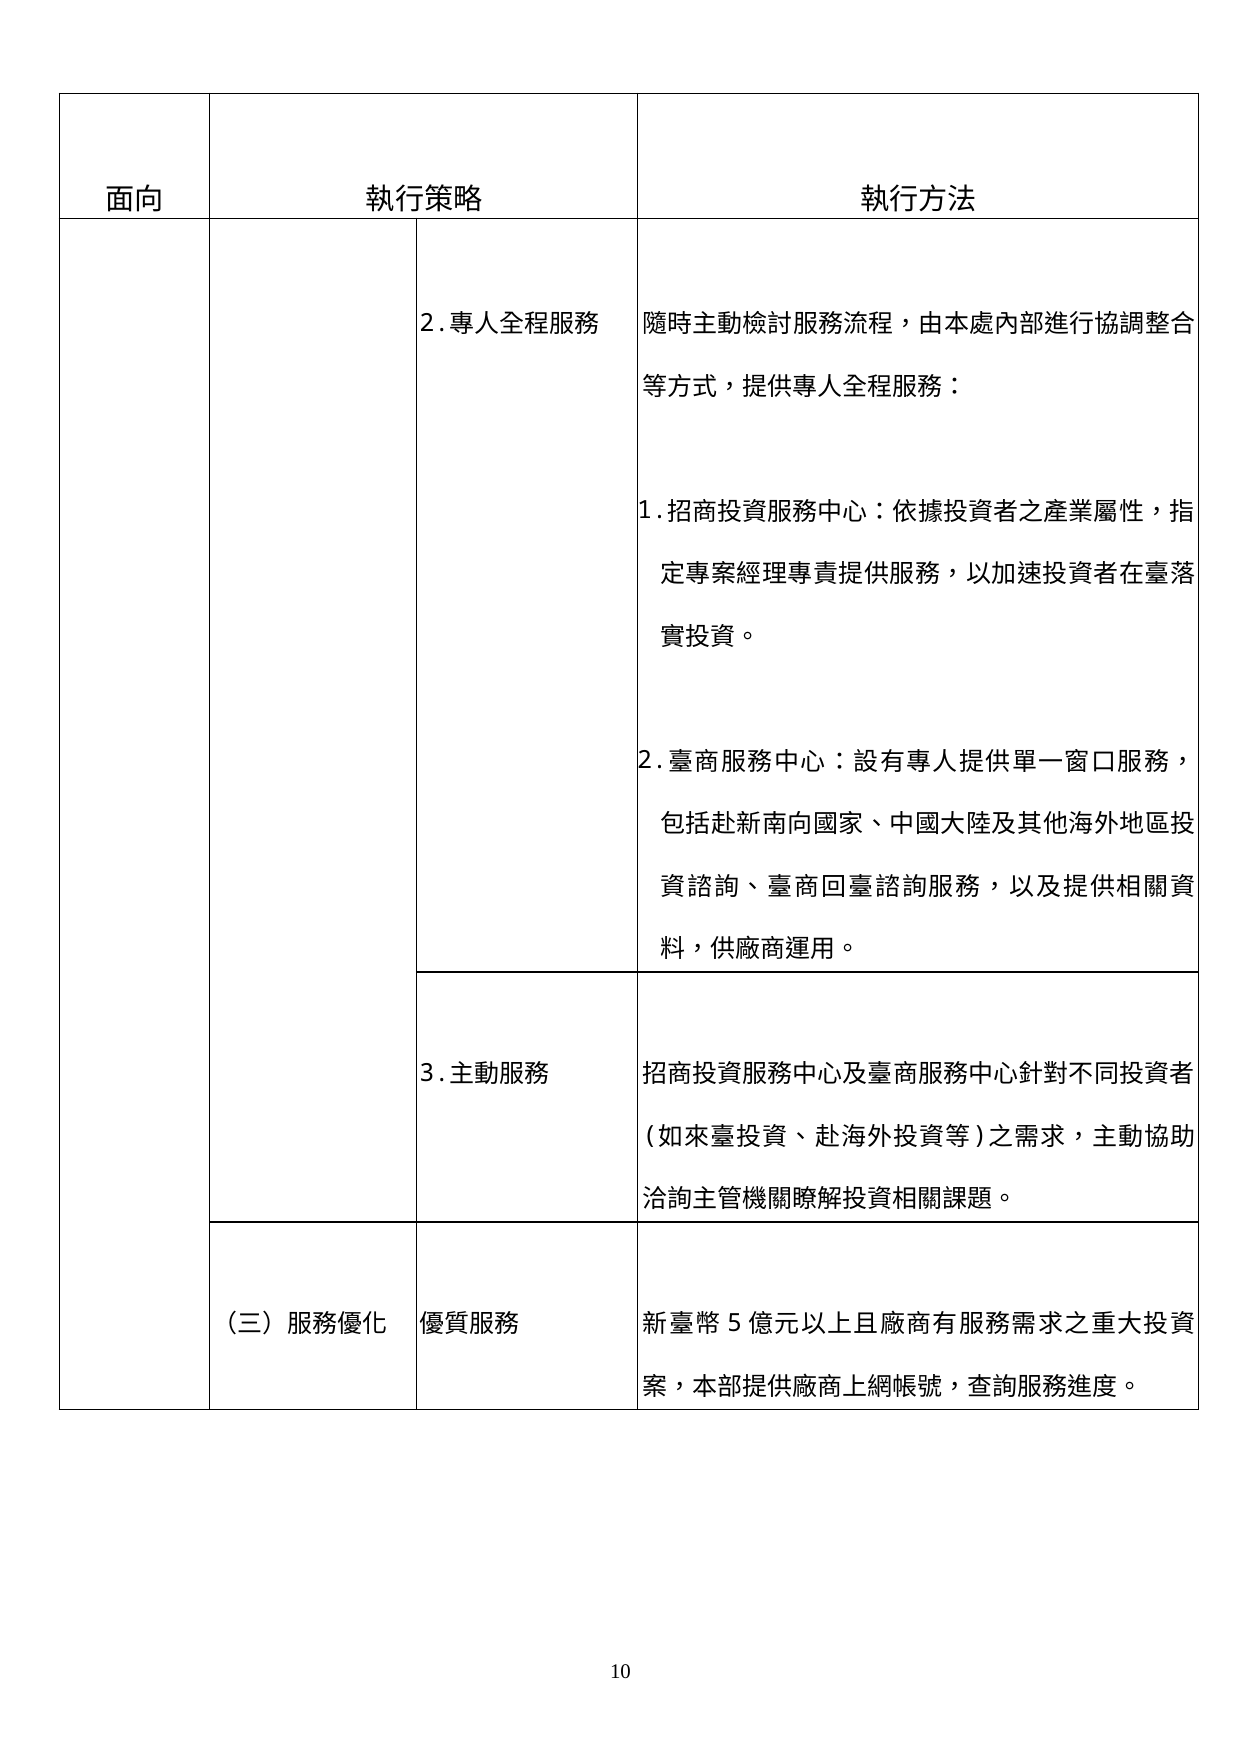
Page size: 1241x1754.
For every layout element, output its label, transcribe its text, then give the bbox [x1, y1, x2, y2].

table_cell [210, 219, 416, 1221]
table_cell 3.主動服務 [417, 973, 637, 1221]
table_cell 優質服務 [417, 1223, 637, 1409]
table_header 面向 [60, 94, 209, 218]
table_cell 隨時主動檢討服務流程，由本處內部進行協調整合等方式，提供專人全程服務： 1.招商投資服務中心：依據投資者之產業屬性，指定專案經理專責提供服務，以加速投資者在臺落實投資。 2.臺商服務中心：設有專人提供單一窗口服務， 包括赴新南向國家、中國大陸及其他海外地區投資諮詢、臺商回臺諮詢服務，以及提供相關資料，供廠商運用。 [638, 219, 1198, 971]
table_cell 招商投資服務中心及臺商服務中心針對不同投資者(如來臺投資、赴海外投資等)之需求，主動協助洽詢主管機關瞭解投資相關課題。 [638, 973, 1198, 1221]
table_header 執行方法 [638, 94, 1198, 218]
table_cell [60, 219, 209, 1409]
table_cell 2.專人全程服務 [417, 219, 637, 971]
table_cell （三）服務優化 [210, 1223, 416, 1409]
table_header 執行策略 [210, 94, 637, 218]
table_cell 新臺幣5億元以上且廠商有服務需求之重大投資案，本部提供廠商上網帳號，查詢服務進度。 [638, 1223, 1198, 1409]
